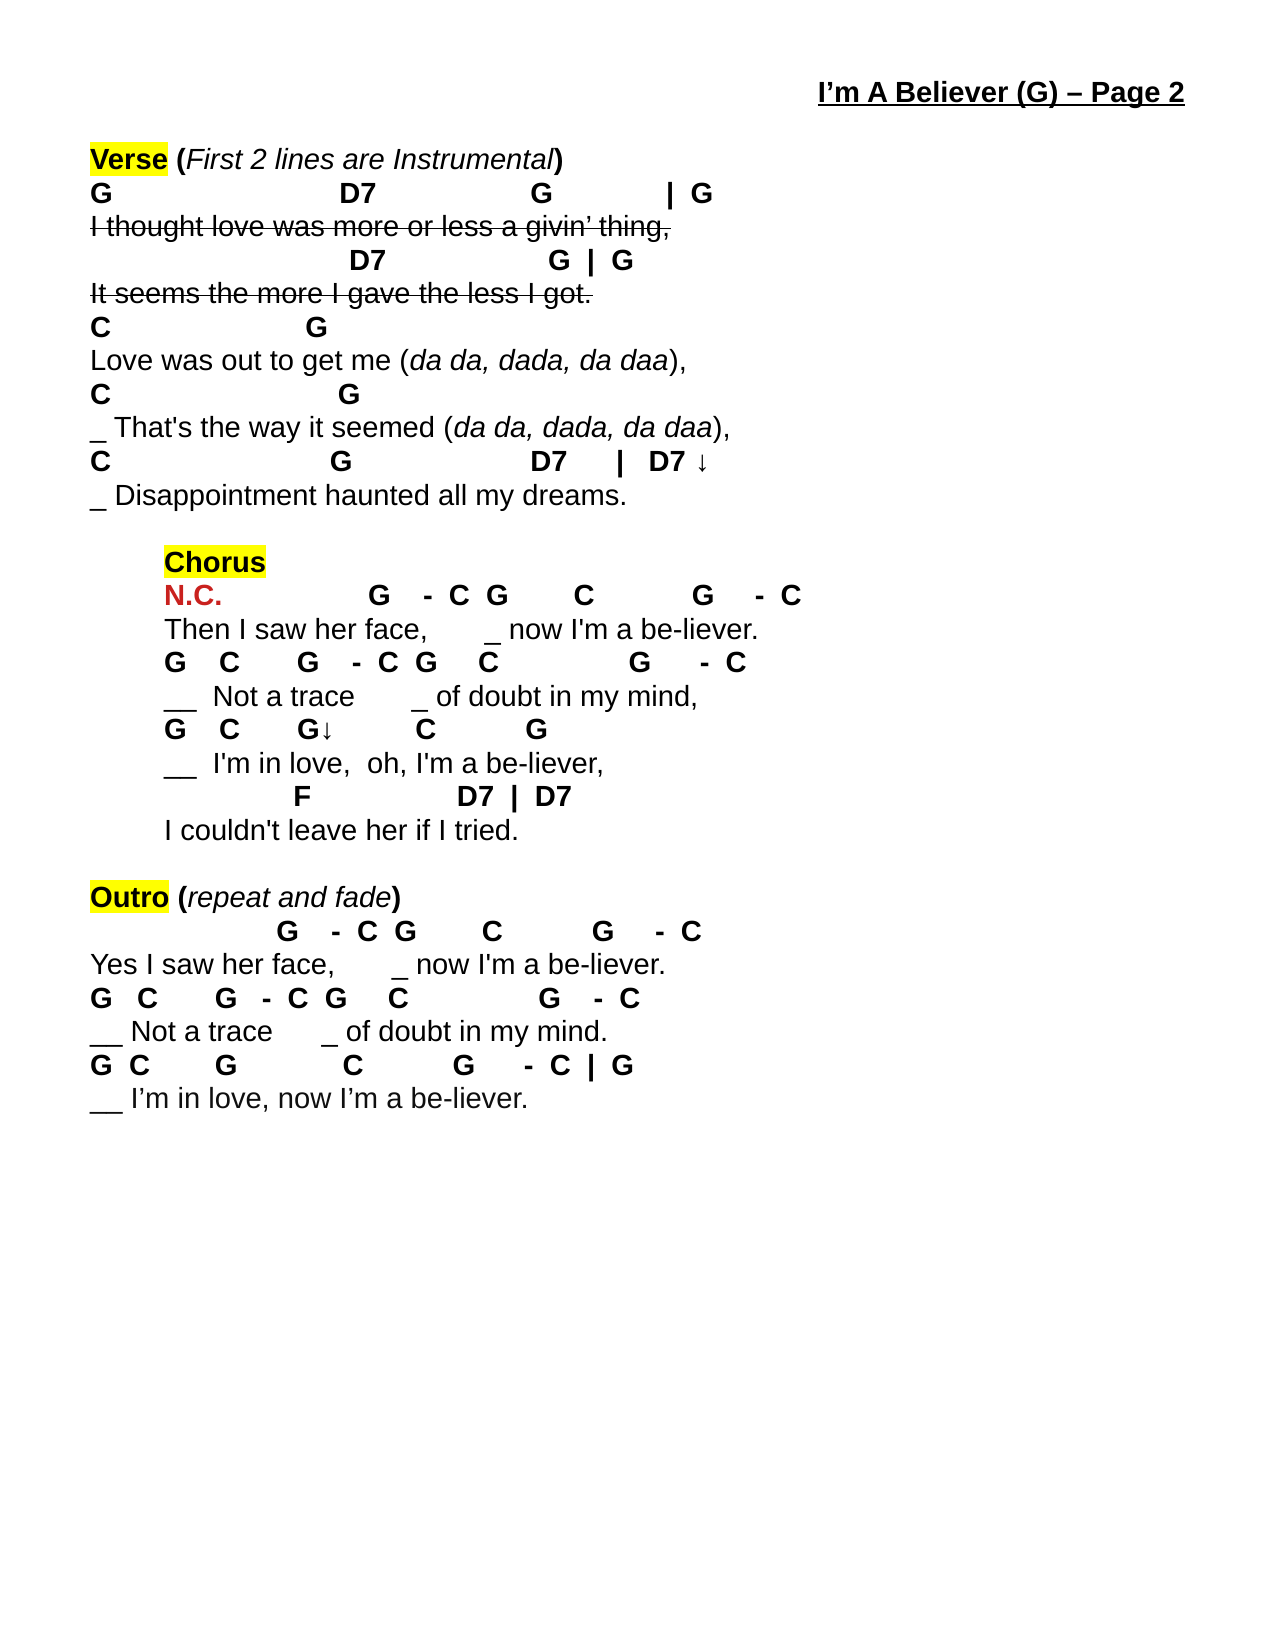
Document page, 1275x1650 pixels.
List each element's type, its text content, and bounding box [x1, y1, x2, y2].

text G C G - C G C G - C [164, 645, 1185, 679]
text Chorus [164, 544, 1185, 578]
text I’m A Believer (G) – Page 2 [90, 75, 1185, 108]
text G C G C G - C | G [90, 1048, 1185, 1081]
text Yes I saw her face, _ now I'm a be-liever. [90, 947, 1185, 981]
text __ I’m in love, now I’m a be-liever. [90, 1081, 1185, 1115]
text G - C G C G - C [90, 913, 1185, 947]
text I thought love was more or less a givin’ thing, [90, 209, 1185, 243]
text D7 G | G [90, 243, 1185, 276]
text G C G↓ C G [164, 712, 1185, 746]
text F D7 | D7 [164, 779, 1185, 813]
text C G D7 | D7 ↓ [90, 444, 1185, 477]
text __ Not a trace _ of doubt in my mind. [90, 1014, 1185, 1048]
text It seems the more I gave the less I got. [90, 276, 1185, 310]
text Then I saw her face, _ now I'm a be-liever. [164, 612, 1185, 645]
text G C G - C G C G - C [90, 981, 1185, 1014]
text C G [90, 310, 1185, 343]
text N.C. G - C G C G - C [164, 578, 1185, 612]
text __ Not a trace _ of doubt in my mind, [164, 679, 1185, 712]
text __ I'm in love, oh, I'm a be-liever, [164, 746, 1185, 779]
text I couldn't leave her if I tried. [164, 813, 1185, 846]
text G D7 G | G [90, 176, 1185, 209]
text _ That's the way it seemed (da da, dada, da daa), [90, 410, 1185, 444]
text C G [90, 377, 1185, 410]
text Outro (repeat and fade) [90, 880, 1185, 913]
text Verse (First 2 lines are Instrumental) [90, 142, 1185, 176]
text _ Disappointment haunted all my dreams. [90, 477, 1185, 511]
text Love was out to get me (da da, dada, da daa), [90, 343, 1185, 377]
